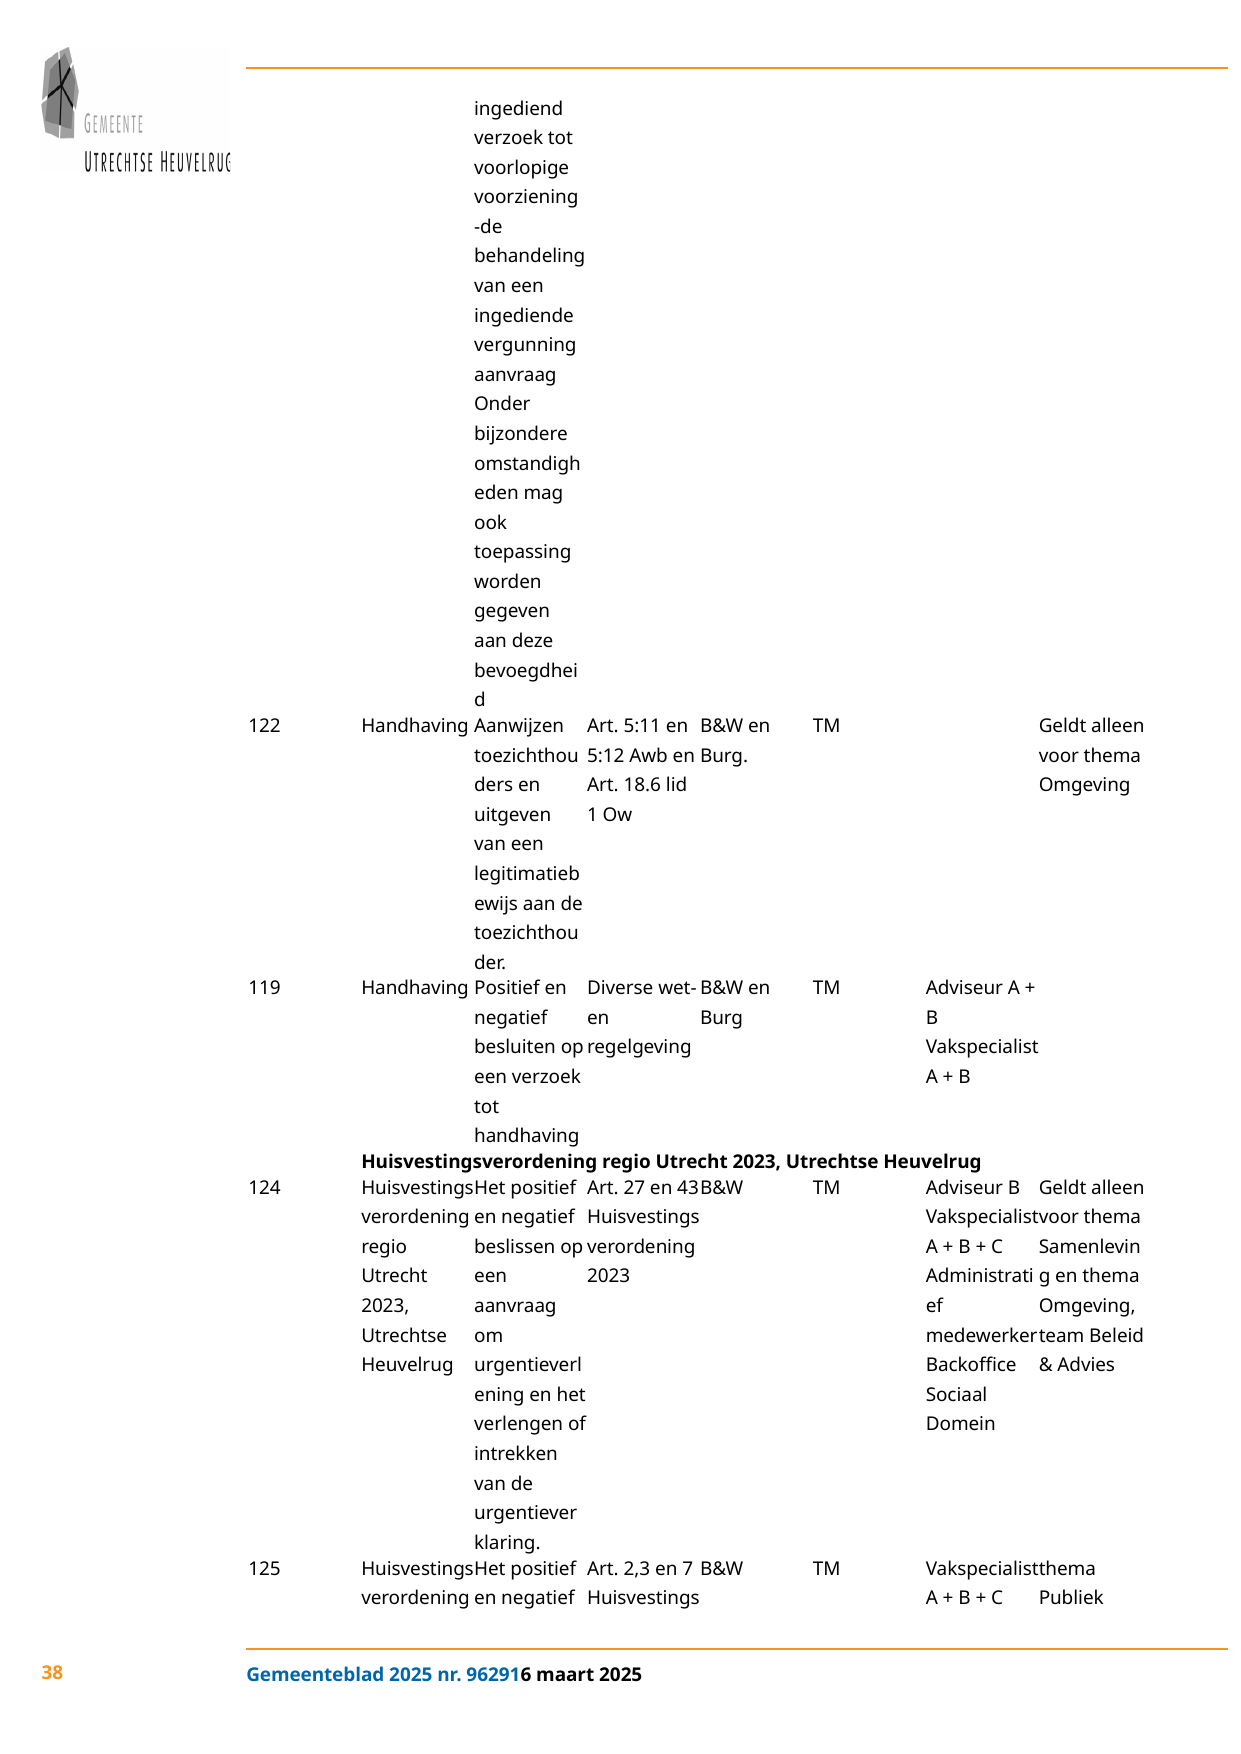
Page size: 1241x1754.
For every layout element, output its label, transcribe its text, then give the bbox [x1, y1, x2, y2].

table_cell Adviseur B Vakspecialist A + B + C Administratief medewerker Backoffice Sociaal Domein [926, 1174, 1038, 1555]
table_cell [361, 95, 474, 712]
table_cell [1039, 95, 1152, 712]
table_cell thema Publiek [1039, 1555, 1152, 1610]
table_cell ingediend verzoek tot voorlopige voorziening -de behandeling van een ingediende vergunningaanvraag Onder bijzondere omstandigheden mag ook toepassing worden gegeven aan deze bevoegdheid [474, 95, 587, 712]
table_cell [587, 95, 700, 712]
table_cell B&W [700, 1174, 813, 1555]
table_cell [248, 95, 361, 712]
table_cell [813, 95, 926, 712]
table_cell [926, 95, 1038, 712]
table_cell Handhaving [361, 975, 474, 1148]
table_cell 119 [248, 975, 361, 1148]
table_cell [926, 712, 1038, 974]
table_cell Huisvestingsverordening regio Utrecht 2023, Utrechtse Heuvelrug [361, 1174, 474, 1555]
table_cell 124 [248, 1174, 361, 1555]
table_cell Art. 5:11 en 5:12 Awb en Art. 18.6 lid 1 Ow [587, 712, 700, 974]
table_cell [248, 1148, 361, 1174]
table_cell Huisvestingsverordening [361, 1555, 474, 1610]
table_cell B&W en Burg [700, 975, 813, 1148]
table_cell Aanwijzen toezichthouders en uitgeven van een legitimatiebewijs aan de toezichthouder. [474, 712, 587, 974]
table_cell TM [813, 1555, 926, 1610]
table_cell 125 [248, 1555, 361, 1610]
table_cell 122 [248, 712, 361, 974]
table_cell Vakspecialist A + B + C [926, 1555, 1038, 1610]
table_cell Diverse wet- en regelgeving [587, 975, 700, 1148]
table_cell Art. 27 en 43 Huisvestingsverordening 2023 [587, 1174, 700, 1555]
table_cell B&W [700, 1555, 813, 1610]
table_cell Geldt alleen voor thema Omgeving [1039, 712, 1152, 974]
table_cell Huisvestingsverordening regio Utrecht 2023, Utrechtse Heuvelrug [361, 1148, 1152, 1174]
table_cell [1039, 975, 1152, 1148]
table_cell [700, 95, 813, 712]
table_cell Het positief en negatief [474, 1555, 587, 1610]
picture [41, 47, 231, 172]
table_cell TM [813, 975, 926, 1148]
table_cell Art. 2,3 en 7 Huisvestings [587, 1555, 700, 1610]
table_cell Adviseur A + B Vakspecialist A + B [926, 975, 1038, 1148]
table_cell Handhaving [361, 712, 474, 974]
table_cell Het positief en negatief beslissen op een aanvraag om urgentieverlening en het verlengen of intrekken van de urgentieverklaring. [474, 1174, 587, 1555]
table_cell Geldt alleen voor thema Samenleving en thema Omgeving, team Beleid & Advies [1039, 1174, 1152, 1555]
table_cell Positief en negatief besluiten op een verzoek tot handhaving [474, 975, 587, 1148]
table_cell TM [813, 712, 926, 974]
table_cell B&W en Burg. [700, 712, 813, 974]
table_cell TM [813, 1174, 926, 1555]
